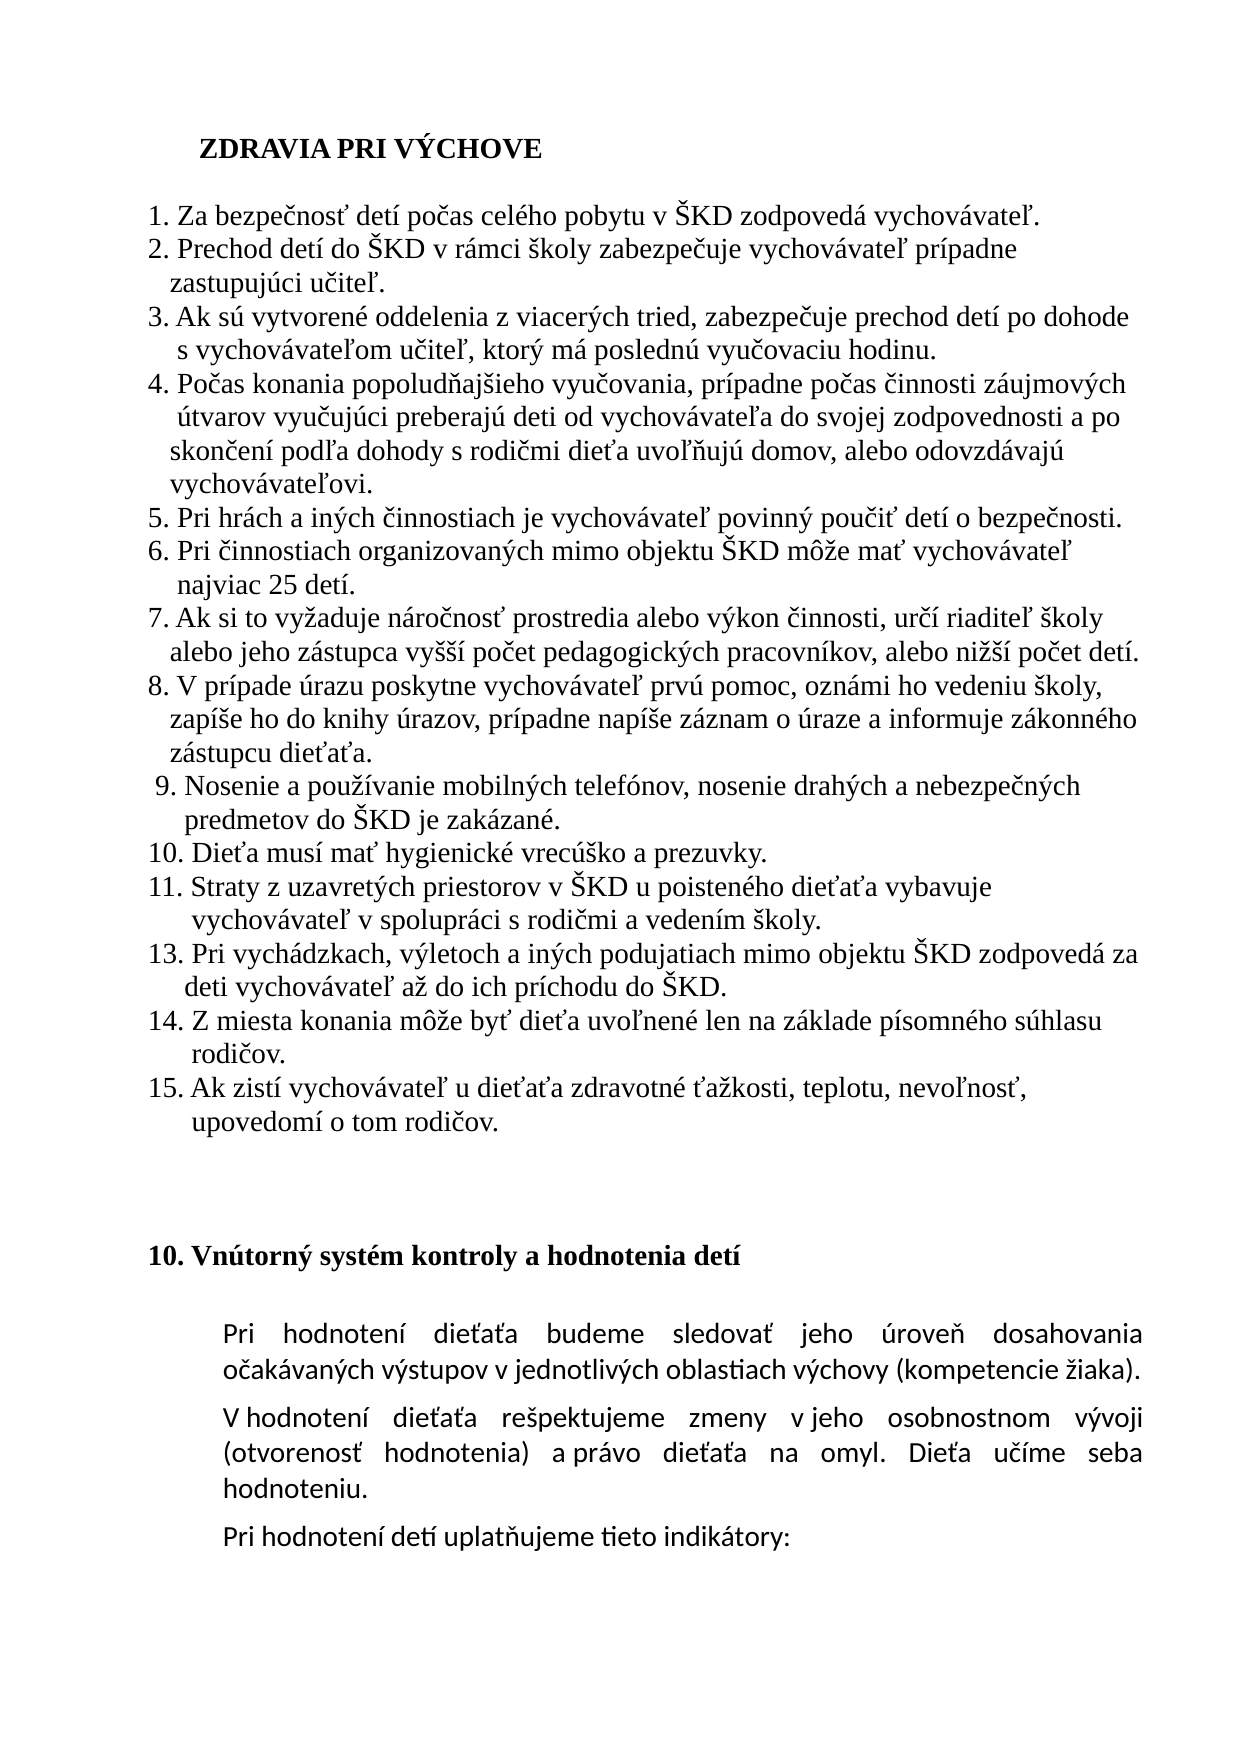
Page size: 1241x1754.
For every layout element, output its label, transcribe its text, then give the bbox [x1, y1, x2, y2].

text 3. Ak sú vytvorené oddelenia z viacerých tried, zabezpečuje prechod detí po dohode [148, 299, 1144, 332]
text predmetov do ŠKD je zakázané. [148, 802, 1144, 835]
text 13. Pri vychádzkach, výletoch a iných podujatiach mimo objektu ŠKD zodpovedá za [148, 936, 1144, 969]
text 7. Ak si to vyžaduje náročnosť prostredia alebo výkon činnosti, určí riaditeľ školy [148, 601, 1144, 634]
text Pri hodnotení dieťaťa budeme sledovať jeho úroveň dosahovania očakávaných výstupov v jednotlivých oblastiach výchovy (kompetencie žiaka). [223, 1315, 1144, 1386]
text 9. Nosenie a používanie mobilných telefónov, nosenie drahých a nebezpečných [148, 768, 1144, 802]
text Pri hodnotení detí uplatňujeme tieto indikátory: [223, 1518, 1144, 1554]
text 8. V prípade úrazu poskytne vychovávateľ prvú pomoc, oznámi ho vedeniu školy, [148, 668, 1144, 701]
text zastupujúci učiteľ. [148, 265, 1144, 299]
text 4. Počas konania popoludňajšieho vyučovania, prípadne počas činnosti záujmových [148, 366, 1144, 399]
text rodičov. [148, 1037, 1144, 1070]
text 5. Pri hrách a iných činnostiach je vychovávateľ povinný poučiť detí o bezpečnosti. [148, 500, 1144, 533]
text alebo jeho zástupca vyšší počet pedagogických pracovníkov, alebo nižší počet detí. [148, 634, 1144, 668]
text upovedomí o tom rodičov. [148, 1104, 1144, 1137]
text 6. Pri činnostiach organizovaných mimo objektu ŠKD môže mať vychovávateľ [148, 533, 1144, 567]
text vychovávateľovi. [148, 466, 1144, 500]
text skončení podľa dohody s rodičmi dieťa uvoľňujú domov, alebo odovzdávajú [148, 433, 1144, 466]
text 15. Ak zistí vychovávateľ u dieťaťa zdravotné ťažkosti, teplotu, nevoľnosť, [148, 1070, 1144, 1104]
text 2. Prechod detí do ŠKD v rámci školy zabezpečuje vychovávateľ prípadne [148, 232, 1144, 265]
text 11. Straty z uzavretých priestorov v ŠKD u poisteného dieťaťa vybavuje [148, 869, 1144, 902]
text 1. Za bezpečnosť detí počas celého pobytu v ŠKD zodpovedá vychovávateľ. [148, 198, 1144, 232]
text najviac 25 detí. [148, 567, 1144, 601]
text útvarov vyučujúci preberajú deti od vychovávateľa do svojej zodpovednosti a po [148, 399, 1144, 433]
text 10. Dieťa musí mať hygienické vrecúško a prezuvky. [148, 835, 1144, 869]
text 14. Z miesta konania môže byť dieťa uvoľnené len na základe písomného súhlasu [148, 1003, 1144, 1037]
text 10. Vnútorný systém kontroly a hodnotenia detí [148, 1238, 1144, 1271]
text ZDRAVIA PRI VÝCHOVE [148, 131, 1144, 164]
text vychovávateľ v spolupráci s rodičmi a vedením školy. [148, 902, 1144, 936]
text V hodnotení dieťaťa rešpektujeme zmeny v jeho osobnostnom vývoji (otvorenosť hodnotenia) a právo dieťaťa na omyl. Dieťa učíme seba hodnoteniu. [223, 1399, 1144, 1506]
text s vychovávateľom učiteľ, ktorý má poslednú vyučovaciu hodinu. [148, 332, 1144, 366]
text zapíše ho do knihy úrazov, prípadne napíše záznam o úraze a informuje zákonného [148, 701, 1144, 735]
text zástupcu dieťaťa. [148, 735, 1144, 768]
text deti vychovávateľ až do ich príchodu do ŠKD. [148, 969, 1144, 1003]
